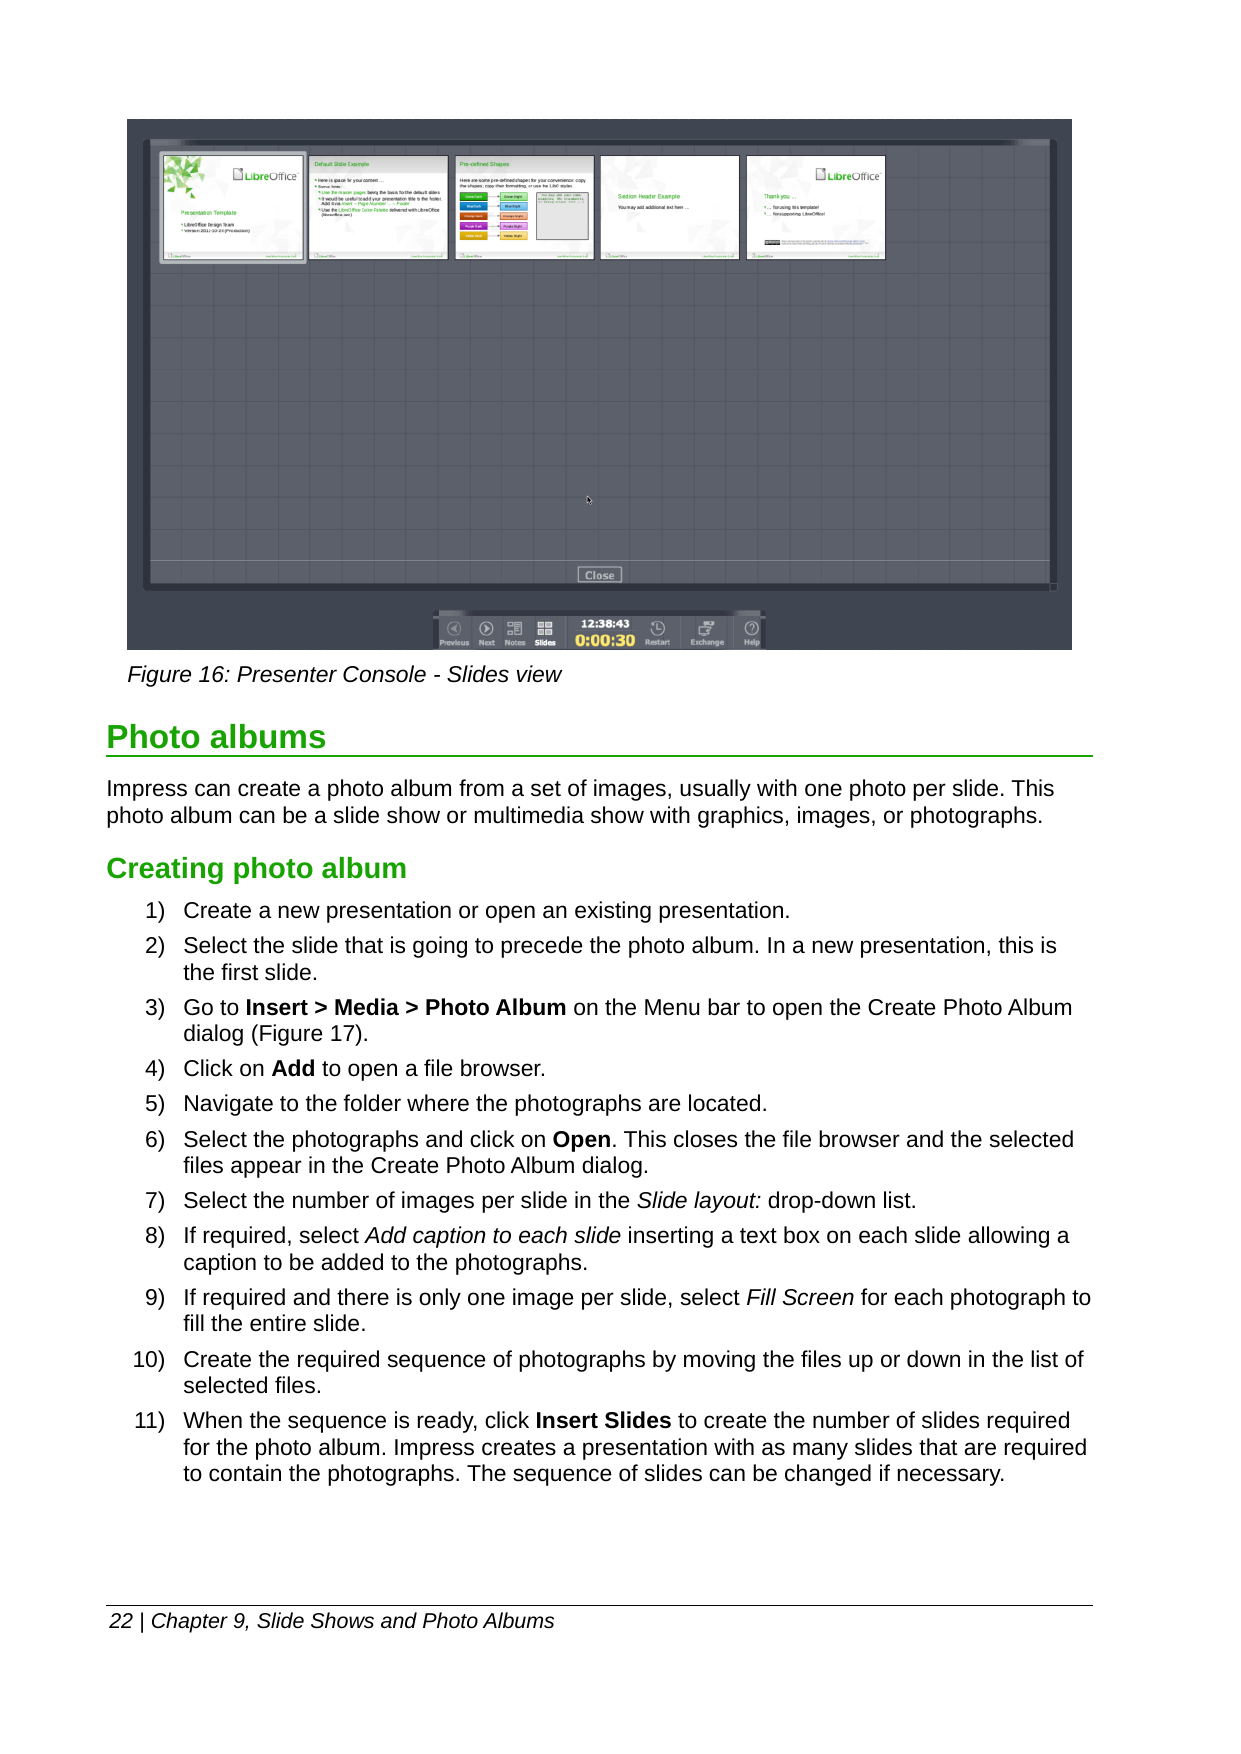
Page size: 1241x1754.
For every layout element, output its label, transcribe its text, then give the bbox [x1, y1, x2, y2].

subtitle Photo albums [106, 717, 1093, 755]
list Navigate to the folder where the photographs are located. [165, 1090, 1093, 1117]
list When the sequence is ready, click Insert Slides to create the number of slides required for the photo album. Impress creates a presentation with as many slides that are required to contain the photographs. The sequence of slides can be changed if necessary. [165, 1407, 1093, 1486]
list Click on Add to open a file browser. [165, 1055, 1093, 1082]
subtitle Creating photo album [106, 852, 1093, 885]
list If required, select Add caption to each slide inserting a text box on each slide allowing a caption to be added to the photographs. [165, 1222, 1093, 1275]
list Select the photographs and click on Open. This closes the file browser and the selected files appear in the Create Photo Album dialog. [165, 1126, 1093, 1178]
list Go to Insert > Media > Photo Album on the Menu bar to open the Create Photo Album dialog (Figure 17). [165, 994, 1093, 1046]
text Figure 16: Presenter Console - Slides view [127, 661, 1072, 687]
picture [127, 118, 1072, 650]
text Impress can create a photo album from a set of images, usually with one photo per slide. This photo album can be a slide show or multimedia show with graphics, images, or photographs. [106, 775, 1093, 828]
list Create a new presentation or open an existing presentation. [165, 897, 1093, 923]
list Create the required sequence of photographs by moving the files up or down in the list of selected files. [165, 1346, 1093, 1398]
list Select the slide that is going to precede the photo album. In a new presentation, this is the first slide. [165, 932, 1093, 985]
list Select the number of images per slide in the Slide layout: drop-down list. [165, 1187, 1093, 1213]
list If required and there is only one image per slide, select Fill Screen for each photograph to fill the entire slide. [165, 1284, 1093, 1337]
